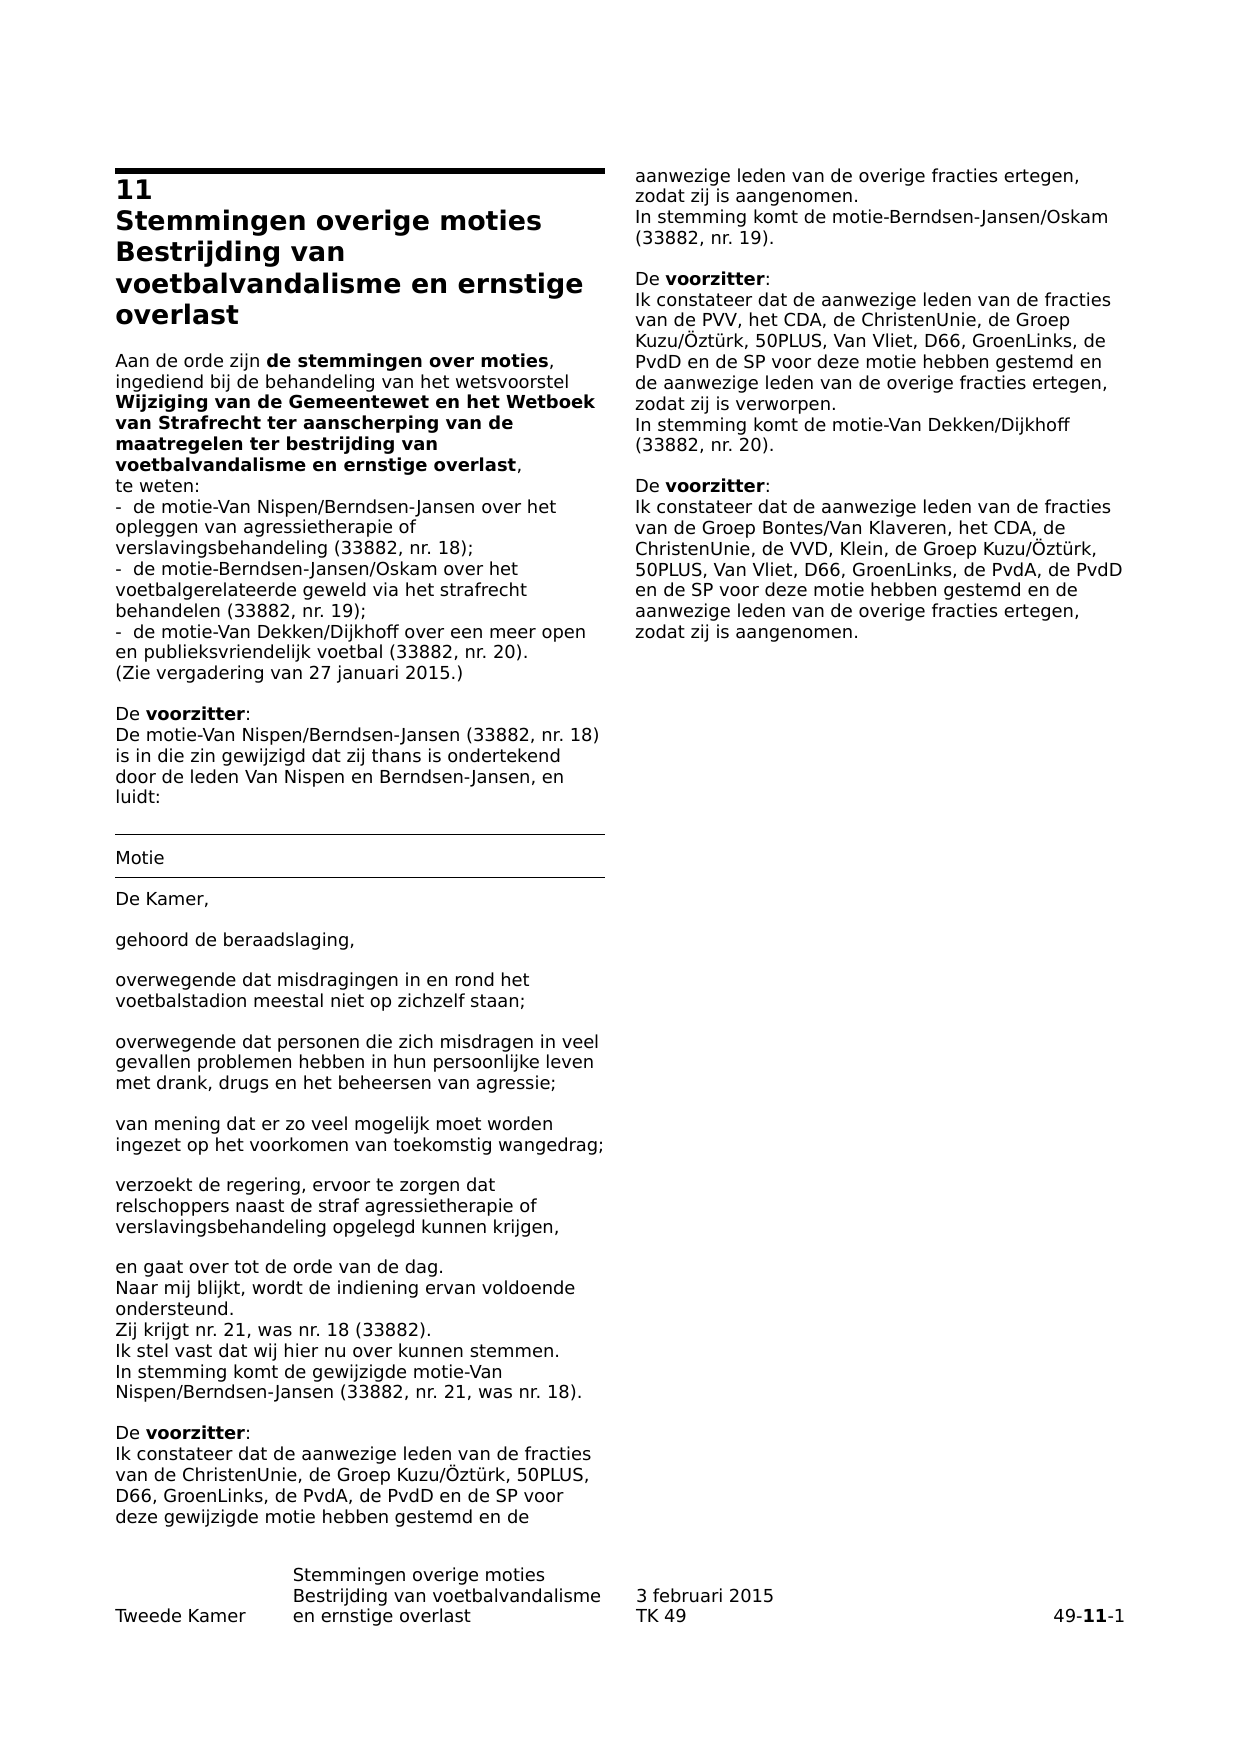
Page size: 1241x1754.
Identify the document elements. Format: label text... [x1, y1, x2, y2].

text Ik constateer dat de aanwezige leden van de fracties van de ChristenUnie, de Groep Kuzu/Öztürk, 50PLUS, D66, GroenLinks, de PvdA, de PvdD en de SP voor deze gewijzigde motie hebben gestemd en de [115, 1444, 605, 1527]
list de motie-Van Dekken/Dijkhoff over een meer open en publieksvriendelijk voetbal (33882, nr. 20). [115, 621, 605, 663]
text van mening dat er zo veel mogelijk moet worden ingezet op het voorkomen van toekomstig wangedrag; [115, 1114, 605, 1155]
text en gaat over tot de orde van de dag. [115, 1257, 605, 1278]
text aanwezige leden van de overige fracties ertegen, zodat zij is aangenomen. [635, 165, 1125, 207]
text overwegende dat personen die zich misdragen in veel gevallen problemen hebben in hun persoonlijke leven met drank, drugs en het beheersen van agressie; [115, 1032, 605, 1094]
text Ik constateer dat de aanwezige leden van de fracties van de Groep Bontes/Van Klaveren, het CDA, de ChristenUnie, de VVD, Klein, de Groep Kuzu/Öztürk, 50PLUS, Van Vliet, D66, GroenLinks, de PvdA, de PvdD en de SP voor deze motie hebben gestemd en de aanwezige leden van de overige fracties ertegen, zodat zij is aangenomen. [635, 497, 1125, 643]
list de motie-Berndsen-Jansen/Oskam over het voetbalgerelateerde geweld via het strafrecht behandelen (33882, nr. 19); [115, 559, 605, 621]
text In stemming komt de motie-Van Dekken/Dijkhoff (33882, nr. 20). [635, 414, 1125, 456]
text Aan de orde zijn de stemmingen over moties, ingediend bij de behandeling van het wetsvoorstel Wijziging van de Gemeentewet en het Wetboek van Strafrecht ter aanscherping van de maatregelen ter bestrijding van voetbalvandalisme en ernstige overlast, [115, 351, 605, 476]
text In stemming komt de motie-Berndsen-Jansen/Oskam (33882, nr. 19). [635, 207, 1125, 249]
text verzoekt de regering, ervoor te zorgen dat relschoppers naast de straf agressietherapie of verslavingsbehandeling opgelegd kunnen krijgen, [115, 1175, 605, 1237]
title 11 Stemmingen overige moties Bestrijding van voetbalvandalisme en ernstige overlast [115, 174, 605, 331]
text De Kamer, [115, 889, 605, 909]
text (Zie vergadering van 27 januari 2015.) [115, 663, 605, 684]
text De motie-Van Nispen/Berndsen-Jansen (33882, nr. 18) is in die zin gewijzigd dat zij thans is ondertekend door de leden Van Nispen en Berndsen-Jansen, en luidt: [115, 725, 605, 808]
text Zij krijgt nr. 21, was nr. 18 (33882). [115, 1320, 605, 1341]
text gehoord de beraadslaging, [115, 929, 605, 950]
text De voorzitter: [115, 1423, 605, 1444]
text te weten: [115, 476, 605, 496]
text De voorzitter: [115, 704, 605, 725]
text Motie [115, 848, 605, 869]
text Ik constateer dat de aanwezige leden van de fracties van de PVV, het CDA, de ChristenUnie, de Groep Kuzu/Öztürk, 50PLUS, Van Vliet, D66, GroenLinks, de PvdD en de SP voor deze motie hebben gestemd en de aanwezige leden van de overige fracties ertegen, zodat zij is verworpen. [635, 289, 1125, 414]
text De voorzitter: [635, 476, 1125, 497]
list de motie-Van Nispen/Berndsen-Jansen over het opleggen van agressietherapie of verslavingsbehandeling (33882, nr. 18); [115, 496, 605, 559]
text Ik stel vast dat wij hier nu over kunnen stemmen. [115, 1341, 605, 1361]
text overwegende dat misdragingen in en rond het voetbalstadion meestal niet op zichzelf staan; [115, 970, 605, 1012]
text De voorzitter: [635, 269, 1125, 289]
text In stemming komt de gewijzigde motie-Van Nispen/Berndsen-Jansen (33882, nr. 21, was nr. 18). [115, 1361, 605, 1403]
text Naar mij blijkt, wordt de indiening ervan voldoende ondersteund. [115, 1278, 605, 1320]
